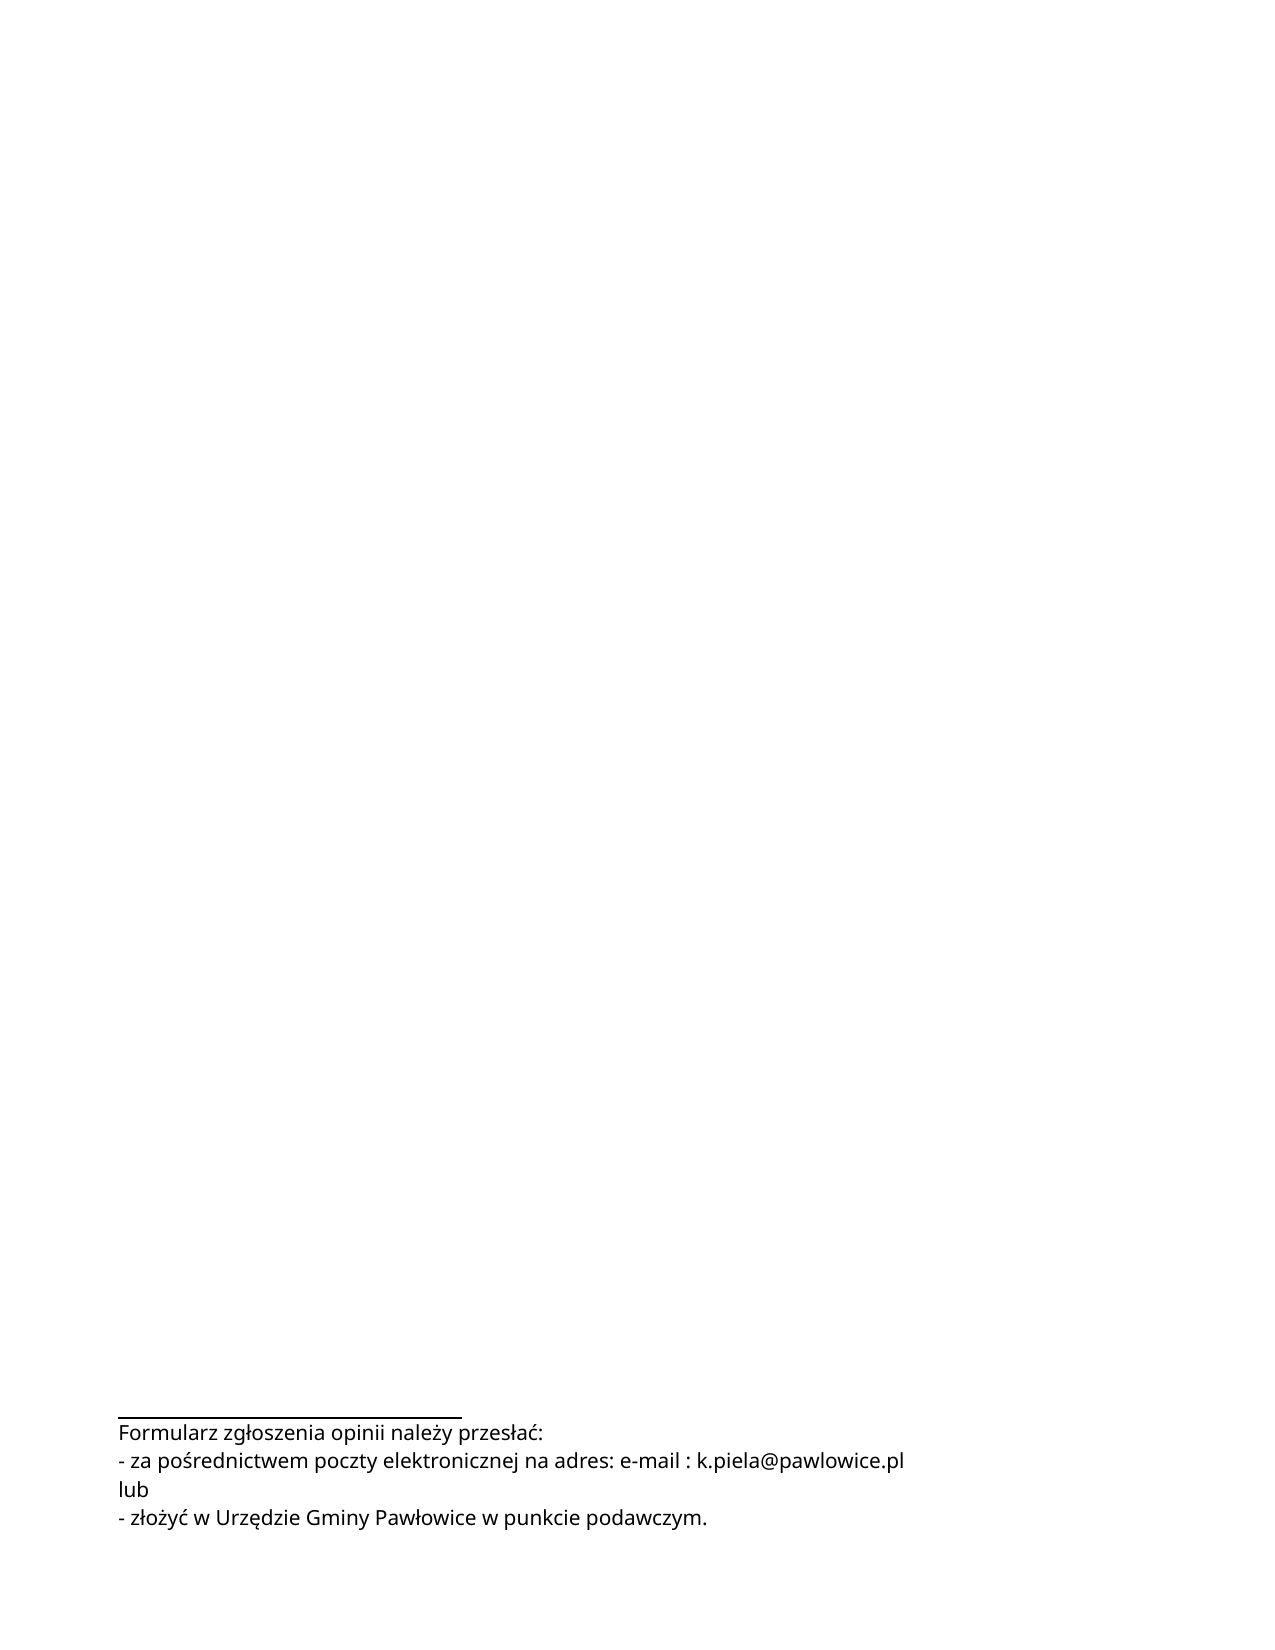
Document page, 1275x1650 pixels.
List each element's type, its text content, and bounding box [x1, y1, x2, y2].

text lub [118, 1475, 1157, 1503]
text - złożyć w Urzędzie Gminy Pawłowice w punkcie podawczym. [118, 1503, 1157, 1532]
text Formularz zgłoszenia opinii należy przesłać: [118, 1418, 1157, 1447]
text - za pośrednictwem poczty elektronicznej na adres: e-mail : k.piela@pawlowice.pl [118, 1447, 1157, 1475]
